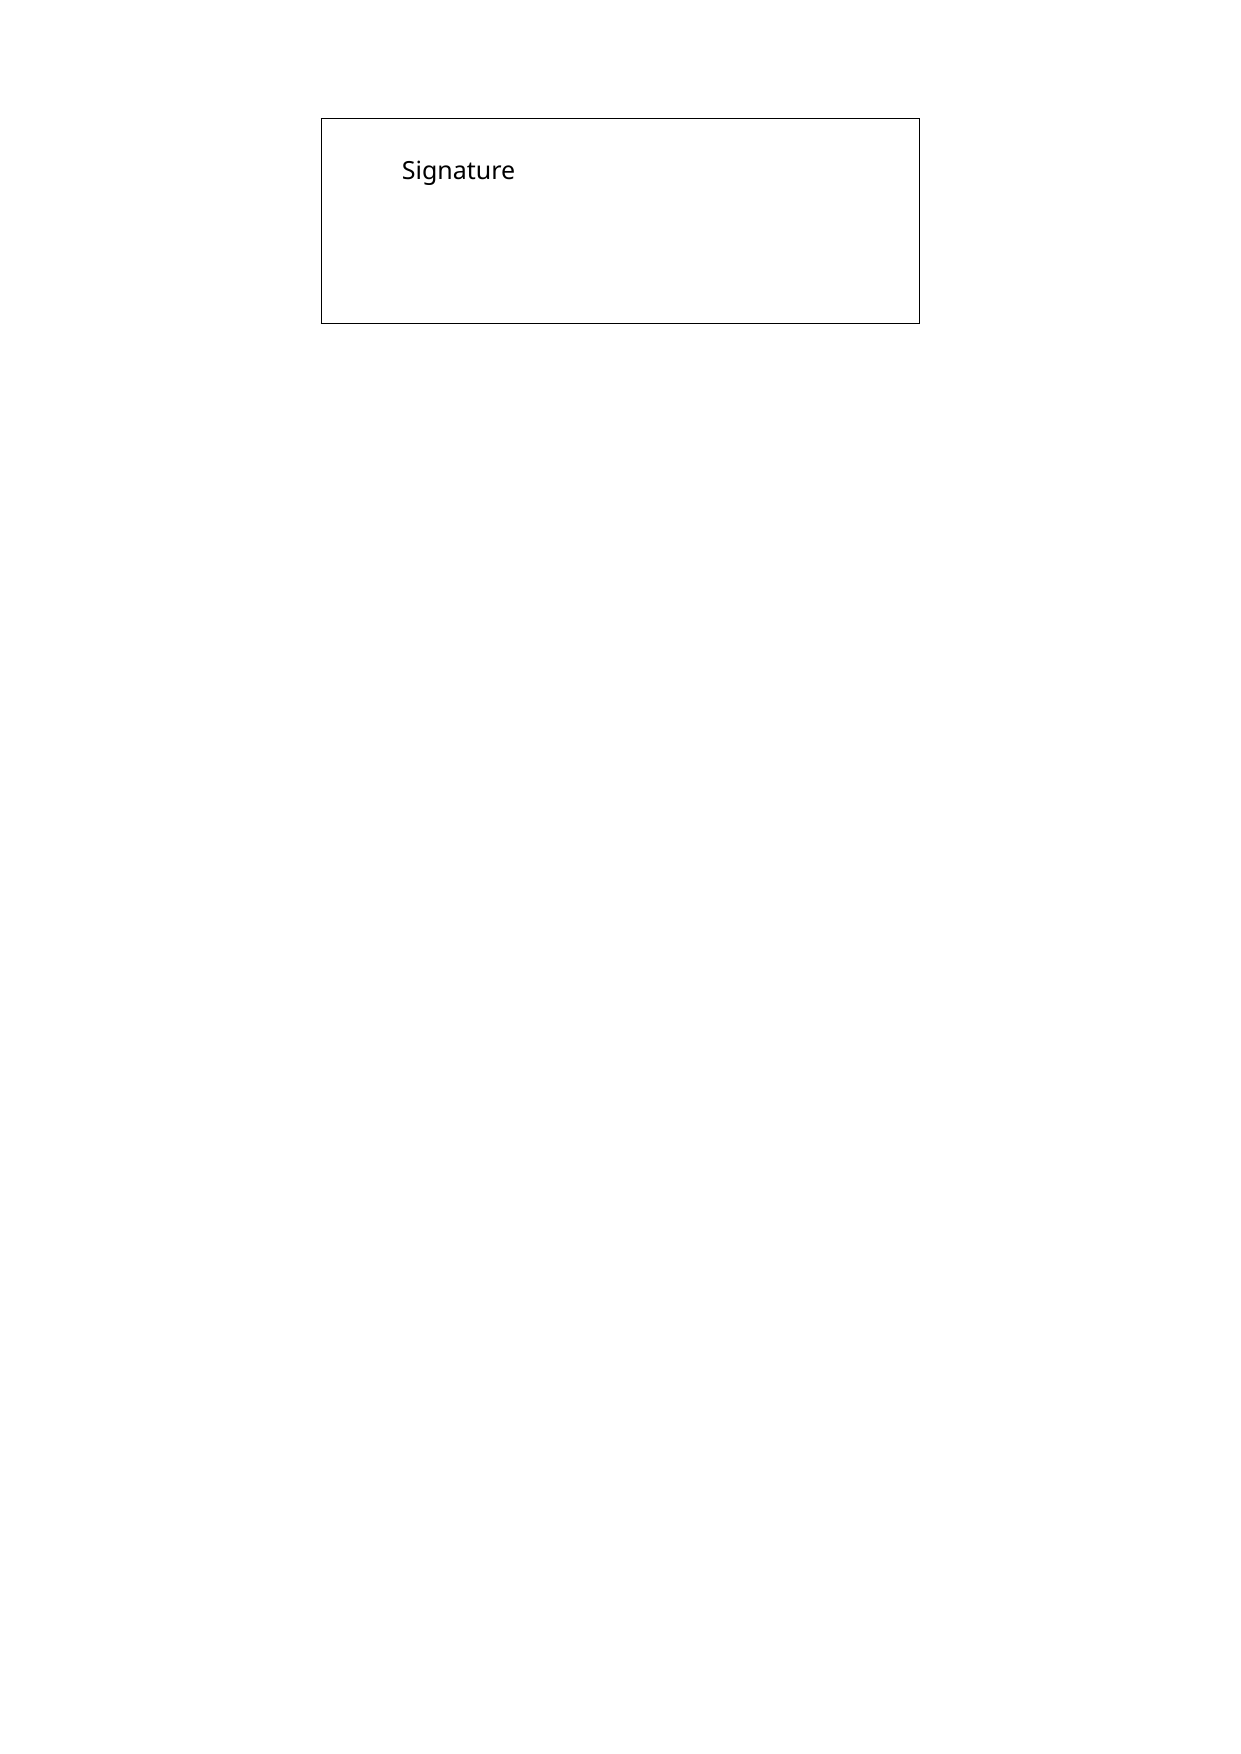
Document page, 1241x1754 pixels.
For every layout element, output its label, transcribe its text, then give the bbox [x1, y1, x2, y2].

table_header Signature [322, 119, 919, 323]
